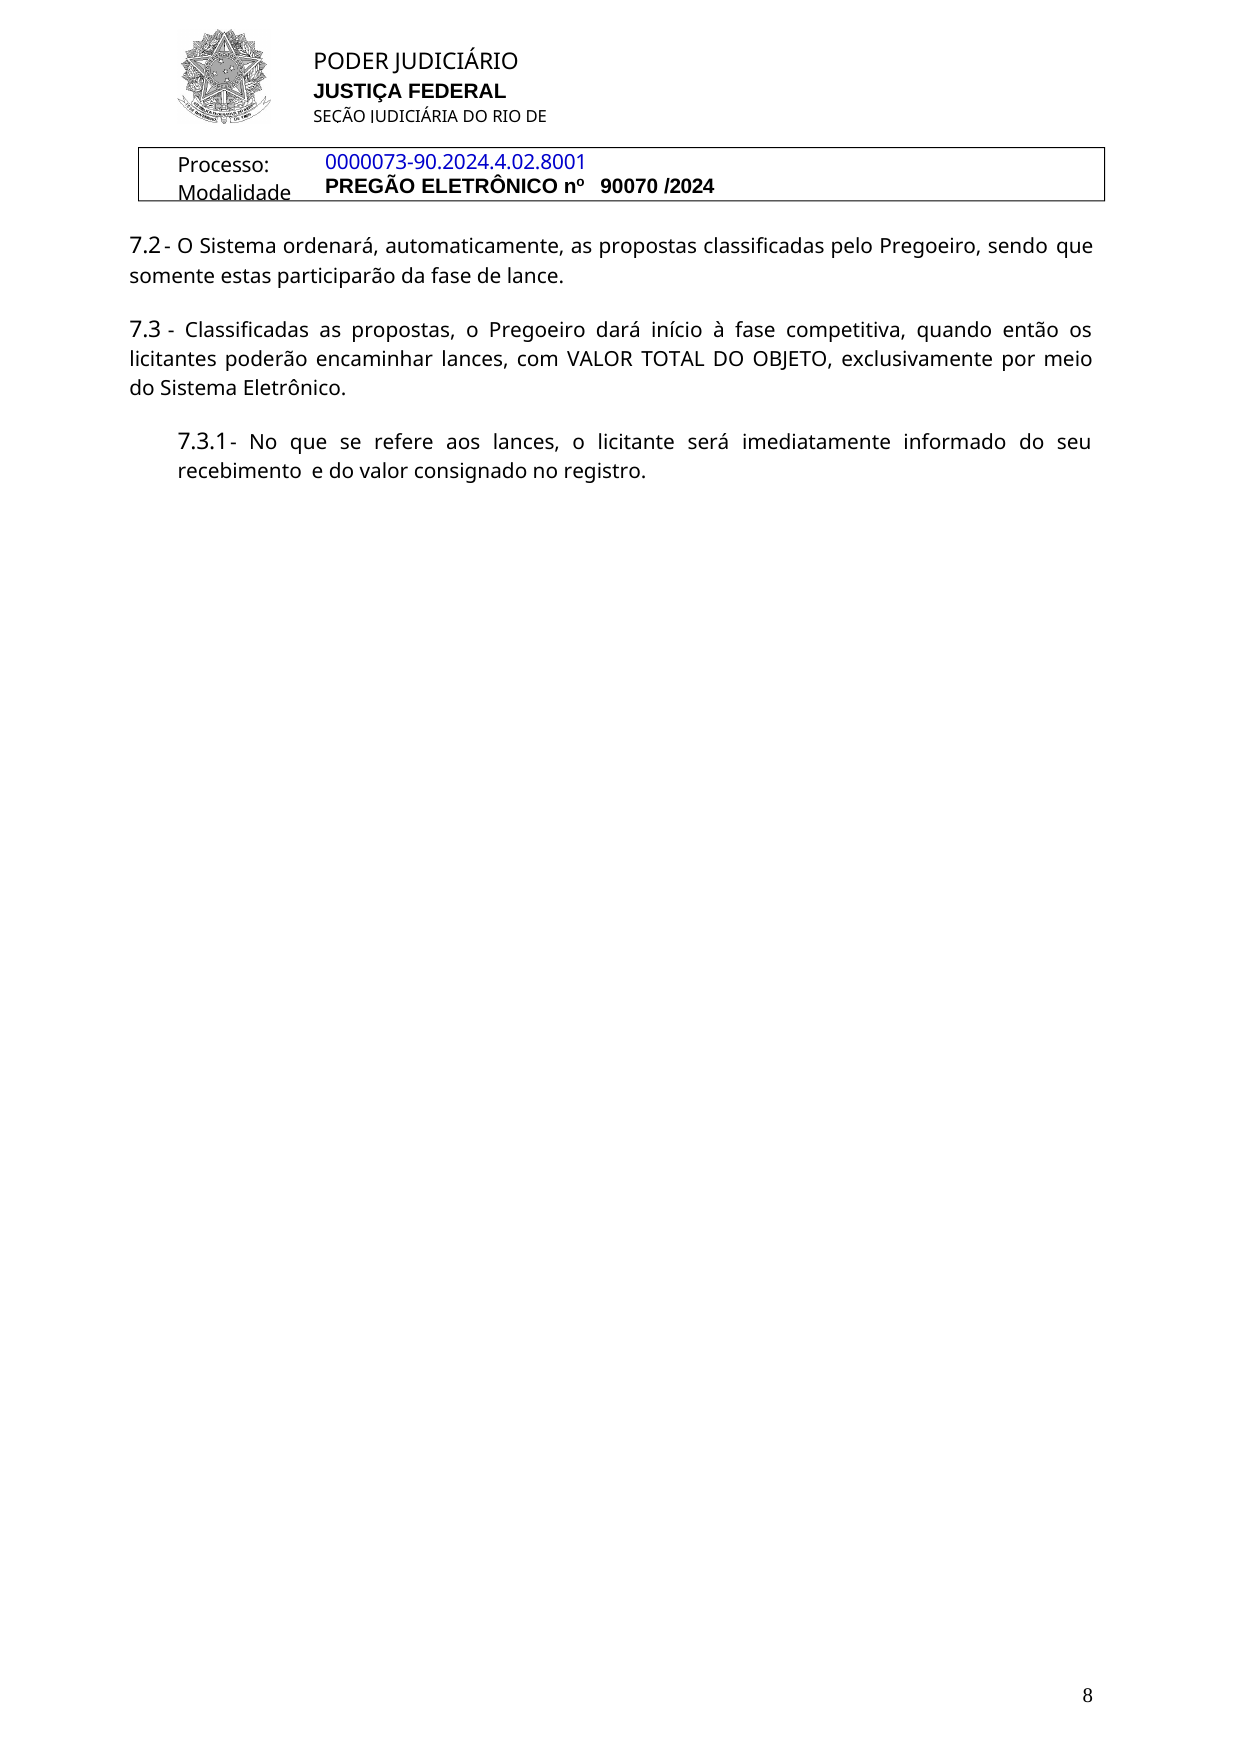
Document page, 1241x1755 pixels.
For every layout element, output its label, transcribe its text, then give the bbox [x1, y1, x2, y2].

list - Classificadas as propostas, o Pregoeiro dará início à fase competitiva, quando então os licitantes poderão encaminhar lances, com VALOR TOTAL DO OBJETO, exclusivamente por meio do Sistema Eletrônico. [129, 313, 1093, 401]
list - O Sistema ordenará, automaticamente, as propostas classificadas pelo Pregoeiro, sendo que somente estas participarão da fase de lance. [129, 229, 1093, 289]
list - No que se refere aos lances, o licitante será imediatamente informado do seu recebimento e do valor consignado no registro. [177, 425, 1093, 485]
